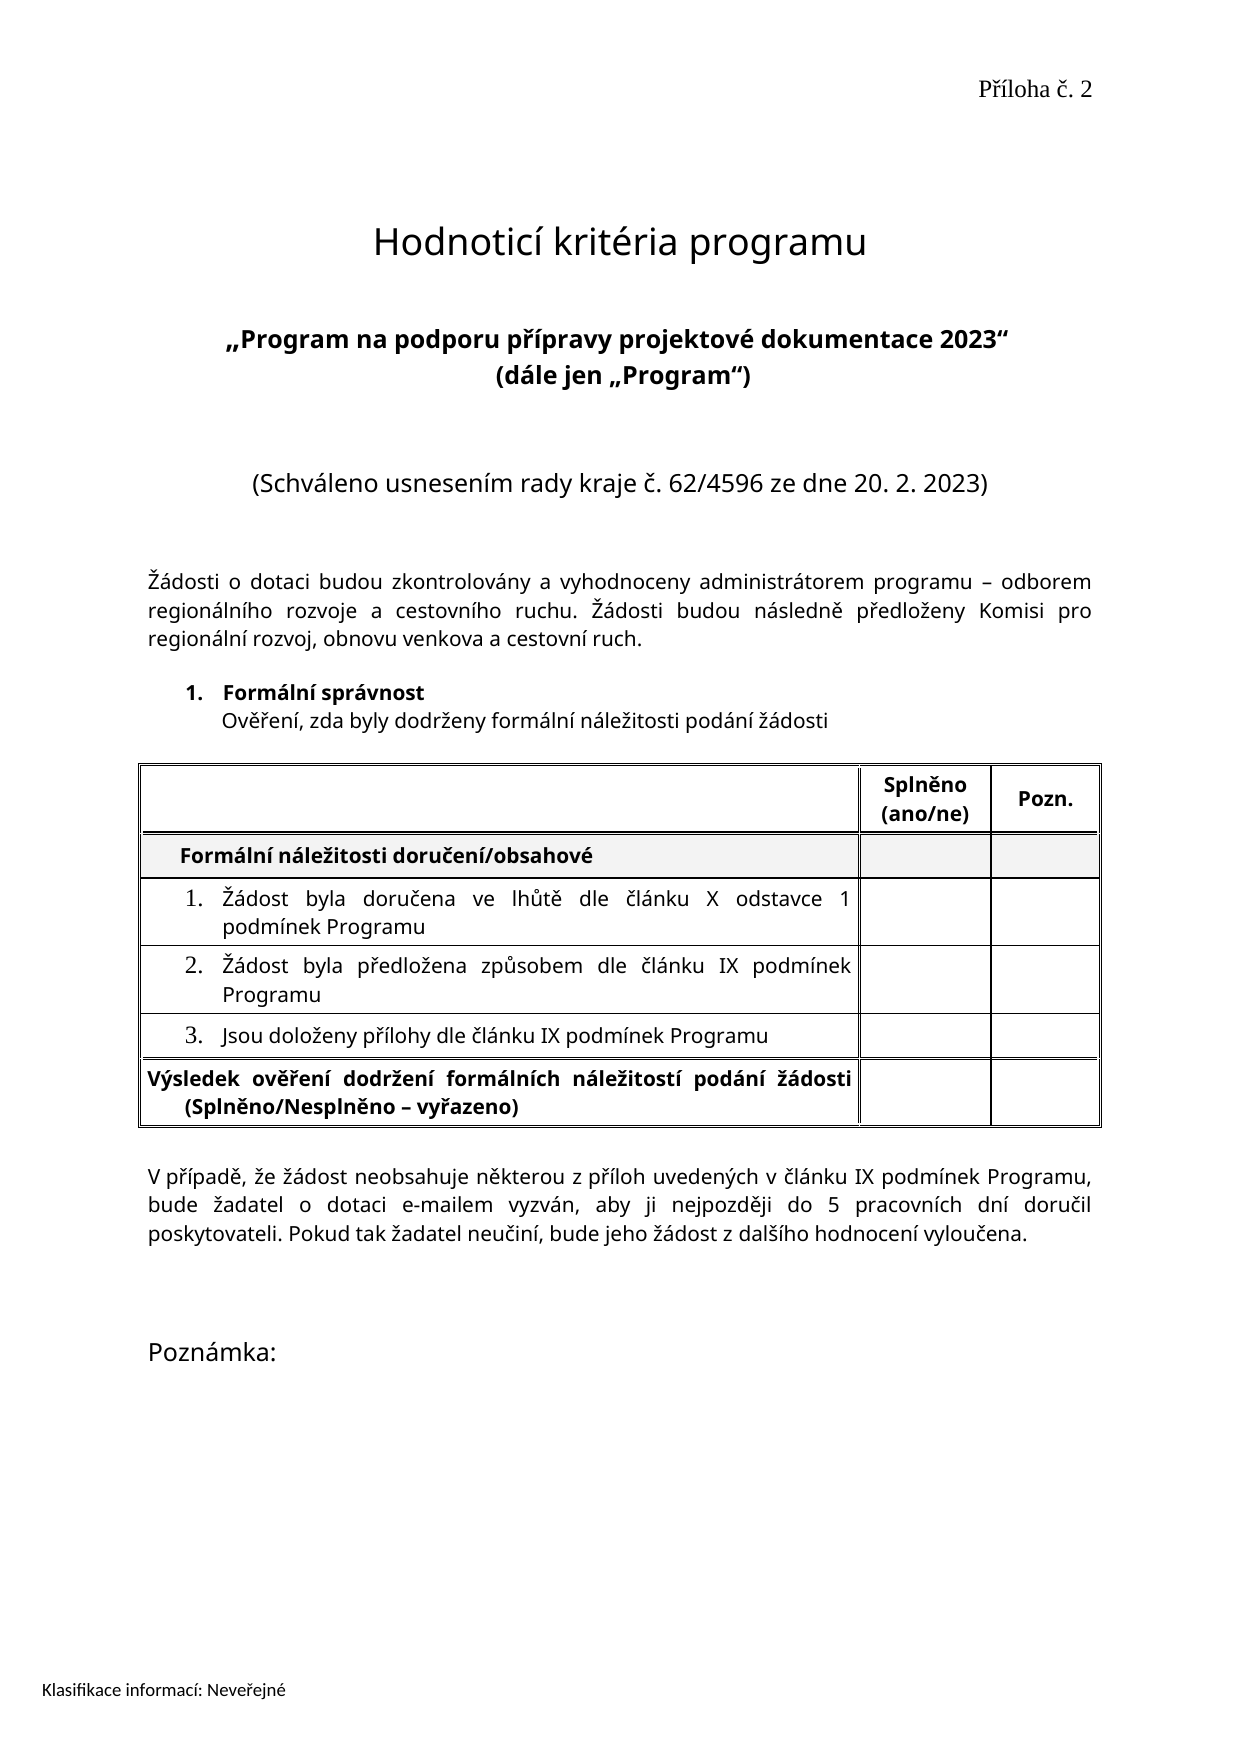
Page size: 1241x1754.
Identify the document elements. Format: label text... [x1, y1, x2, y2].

text Ověření, zda byly dodrženy formální náležitosti podání žádosti [221, 706, 1093, 735]
table_cell [992, 1057, 1099, 1125]
table_cell [861, 835, 990, 877]
table_cell [860, 1060, 990, 1125]
text (Schváleno usnesením rady kraje č. 62/4596 ze dne 20. 2. 2023) [148, 465, 1093, 499]
table_cell [992, 1014, 1099, 1057]
table_cell [992, 831, 1099, 877]
table_header Pozn. [992, 766, 1099, 831]
text V případě, že žádost neobsahuje některou z příloh uvedených v článku IX podmínek Programu, bude žadatel o dotaci e-mailem vyzván, aby ji nejpozději do 5 pracovních dní doručil poskytovateli. Pokud tak žadatel neučiní, bude jeho žádost z dalšího hodnocení vyloučena. [148, 1162, 1093, 1247]
list Formální správnost [185, 678, 1093, 706]
text Žádosti o dotaci budou zkontrolovány a vyhodnoceny administrátorem programu – odborem regionálního rozvoje a cestovního ruchu. Žádosti budou následně předloženy Komisi pro regionální rozvoj, obnovu venkova a cestovní ruch. [148, 567, 1093, 653]
table_cell [861, 1014, 990, 1057]
table_cell Jsou doloženy přílohy dle článku IX podmínek Programu [141, 1014, 858, 1057]
table_cell Výsledek ověření dodržení formálních náležitostí podání žádosti (Splněno/Nesplněno – vyřazeno) [141, 1057, 859, 1125]
text „Program na podporu přípravy projektové dokumentace 2023“ (dále jen „Program“) [148, 318, 1093, 392]
subtitle Hodnoticí kritéria programu [148, 216, 1093, 267]
table_cell [861, 879, 990, 945]
table_cell Formální náležitosti doručení/obsahové [141, 831, 858, 877]
table_cell [992, 879, 1099, 945]
table_header Splněno (ano/ne) [860, 766, 990, 831]
table_cell [861, 946, 990, 1013]
table_cell Žádost byla předložena způsobem dle článku IX podmínek Programu [141, 946, 858, 1013]
table_cell Žádost byla doručena ve lhůtě dle článku X odstavce 1 podmínek Programu [141, 879, 858, 945]
text Poznámka: [148, 1335, 1093, 1369]
table_cell [992, 946, 1099, 1013]
table_header [141, 766, 859, 831]
